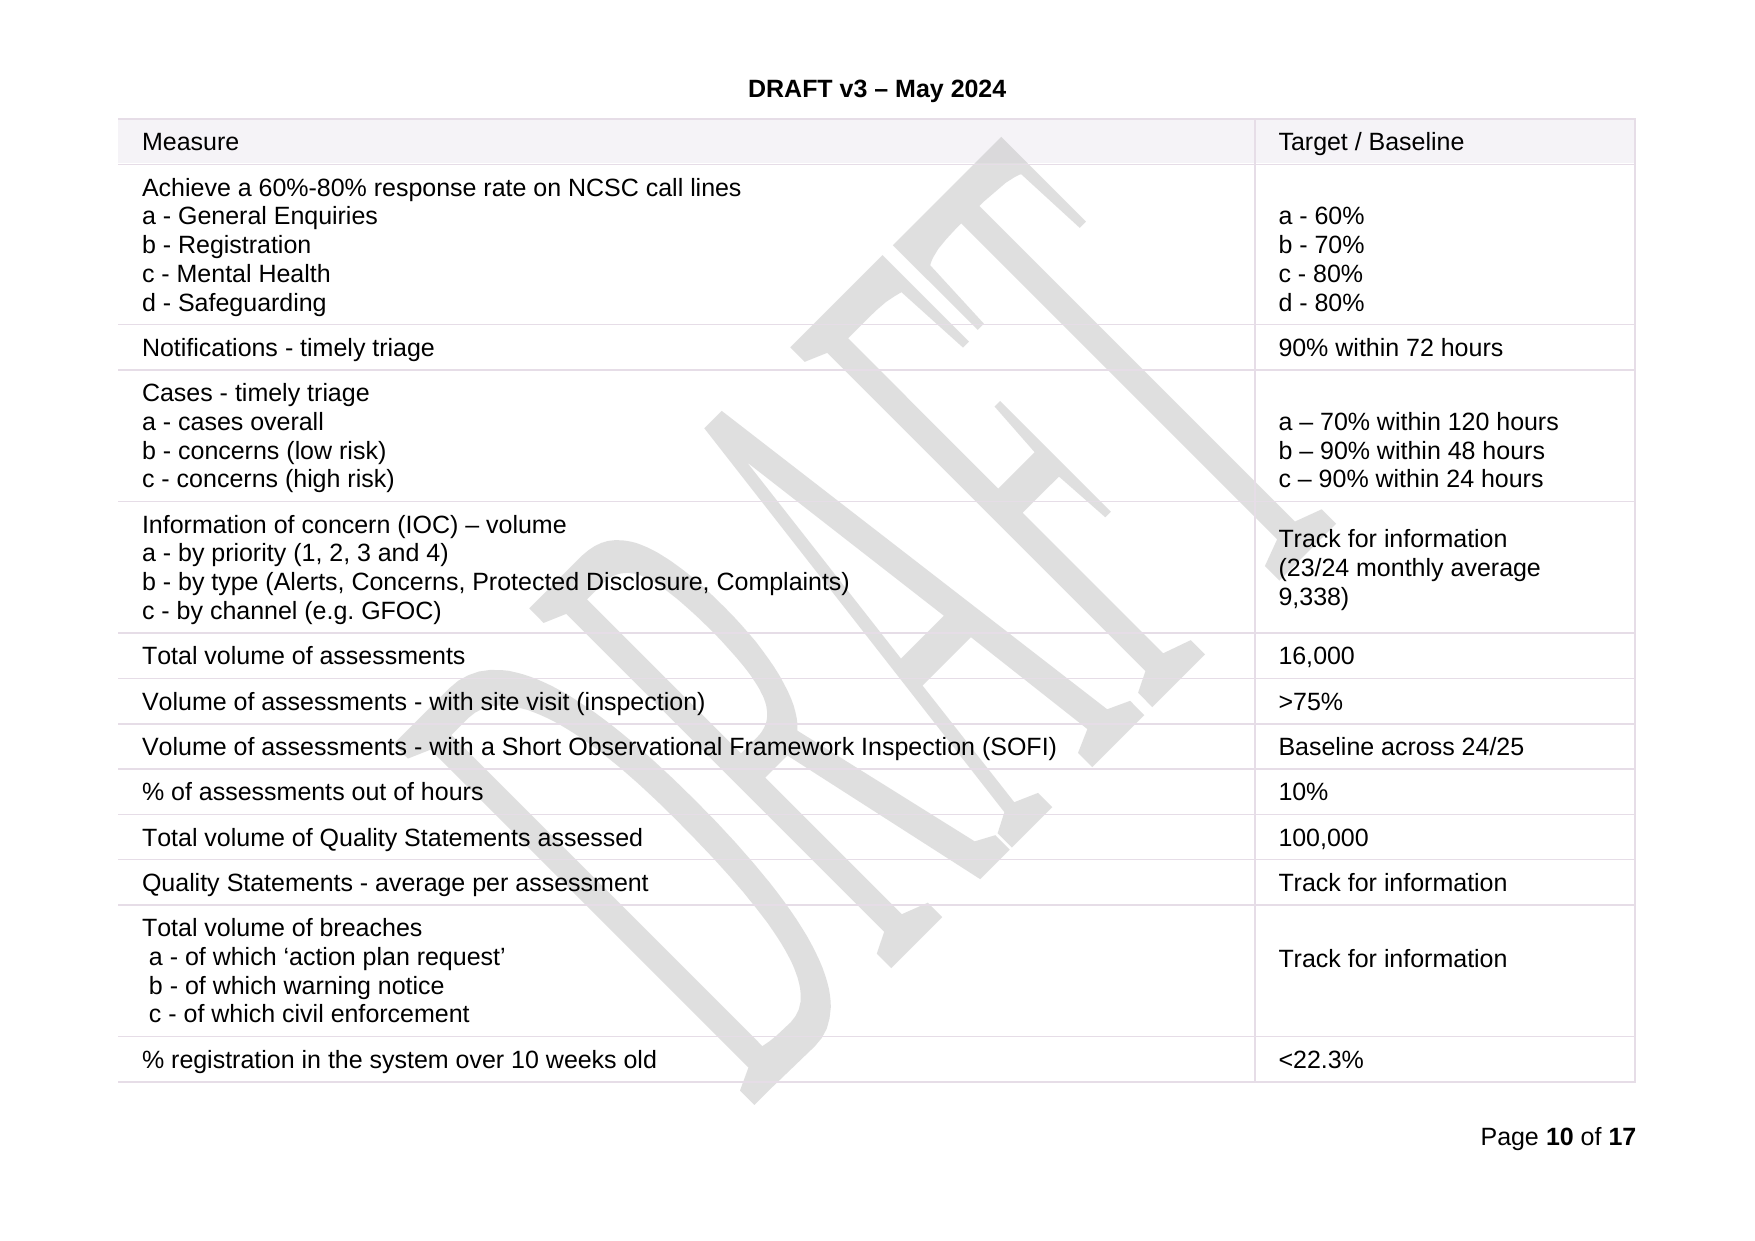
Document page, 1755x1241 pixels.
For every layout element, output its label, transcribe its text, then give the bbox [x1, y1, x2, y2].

table_cell Volume of assessments - with a Short Observational Framework Inspection (SOFI) [1093, 725, 1254, 768]
table_cell [780, 1037, 1254, 1081]
table_cell Total volume of breaches a - of which ‘action plan request’ b - of which warning notice c - of which civil enforcement [118, 906, 715, 1036]
table_cell Total volume of Quality Statements [118, 815, 538, 859]
table_cell Notifications - timely triage [118, 325, 842, 369]
table_cell [933, 639, 1020, 677]
table_cell [863, 770, 1004, 813]
table_cell [665, 770, 764, 813]
table_cell [1146, 371, 1254, 479]
table_cell Information of concern (IOC) – volume a - by priority (1, 2, 3 and 4) b - by type (Alerts, Concerns, Protected Disclosure, Complaints) c - by channel (e.g. GFOC) [841, 502, 1105, 632]
table_cell 10% [1256, 770, 1634, 813]
table_cell Baseline across 24/25 [1256, 725, 1634, 768]
table_cell Volume of assessments - with site visit (inspection) [924, 679, 1078, 723]
table_cell [882, 371, 1237, 501]
table_cell [488, 770, 668, 813]
table_cell [935, 815, 1254, 859]
table_cell Information of concern (IOC) – volume a - by priority (1, 2, 3 and 4) b - by type (Alerts, Concerns, Protected Disclosure, Complaints) c - by channel (e.g. GFOC) [118, 502, 862, 632]
table_cell Information of concern (IOC) – volume a - by priority (1, 2, 3 and 4) b - by type (Alerts, Concerns, Protected Disclosure, Complaints) c - by channel (e.g. GFOC) [1024, 502, 1254, 632]
table_cell % of assessments out of hours [118, 770, 492, 813]
table_cell a – 70% within 120 hours b – 90% within 48 hours c – 90% within 24 hours [1256, 371, 1634, 501]
table_cell Track for information [1256, 906, 1634, 1036]
table_cell Quality Statements - average per assessment [752, 860, 855, 904]
table_cell Volume of assessments - with site visit (inspection) [1070, 679, 1254, 723]
table_cell Volume of assessments - with a Short Observational Framework Inspection (SOFI) [453, 725, 619, 768]
table_cell Cases - timely triage a - cases overall b - concerns (low risk) c - concerns (high risk) [118, 371, 974, 501]
table_cell Achieve a 60%-80% response rate on NCSC call lines a - General Enquiries b - Registration c - Mental Health d - Safeguarding [118, 165, 972, 324]
table_cell [849, 325, 1105, 369]
table_cell Information of concern (IOC) – volume a - by priority (1, 2, 3 and 4) b - by type (Alerts, Concerns, Protected Disclosure, Complaints) c - by channel (e.g. GFOC) [779, 502, 942, 632]
table_cell [711, 815, 810, 859]
table_cell 16,000 [1256, 634, 1634, 677]
table_cell 90% within 72 hours [1256, 325, 1634, 369]
table_cell Volume of assessments - with a Short Observational Framework Inspection (SOFI) [798, 725, 969, 768]
table_cell [624, 906, 800, 1036]
table_cell Volume of assessments - with site visit (inspection) [782, 679, 933, 723]
table_cell Volume of assessments - with site visit (inspection) [539, 679, 674, 723]
table_cell [1145, 634, 1254, 677]
table_cell assessed [533, 815, 713, 859]
table_cell Quality Statements - average per assessment [118, 860, 583, 904]
table_cell [931, 225, 1060, 324]
table_cell [1012, 634, 1145, 677]
table_cell Volume of assessments - with a Short Observational Framework Inspection (SOFI) [955, 725, 1092, 768]
table_cell Track for information [1256, 860, 1634, 904]
table_cell Track for information (23/24 monthly average 9,338) [1256, 502, 1634, 632]
table_cell Measure [118, 120, 1254, 163]
table_cell Volume of assessments - with a Short Observational Framework Inspection (SOFI) [613, 725, 719, 768]
table_cell Quality Statements - average per assessment [578, 860, 752, 904]
table_cell Quality Statements - average per assessment [849, 860, 1254, 904]
table_cell [623, 634, 751, 677]
table_cell [981, 165, 1254, 324]
table_cell % registration in the system over 10 weeks old [118, 1037, 747, 1081]
table_cell [751, 634, 897, 677]
table_cell [883, 634, 924, 657]
table_cell a - 60% b - 70% c - 80% d - 80% [1256, 165, 1634, 324]
table_cell Target / Baseline [1256, 120, 1634, 163]
table_cell [766, 770, 875, 813]
table_cell [788, 906, 1254, 1036]
table_cell Total volume of assessments [118, 634, 628, 677]
table_cell Volume of assessments - with site visit (inspection) [668, 679, 767, 723]
table_cell 100,000 [1256, 815, 1634, 859]
table_cell [1100, 325, 1254, 369]
table_cell Volume of assessments - with site visit (inspection) [118, 679, 459, 723]
table_cell <22.3% [1256, 1037, 1634, 1081]
table_cell >75% [1256, 679, 1634, 723]
table_cell [990, 770, 1254, 813]
table_cell Volume of assessments - with site visit (inspection) [465, 706, 554, 723]
table_cell Volume of assessments - with a Short Observational Framework Inspection (SOFI) [118, 725, 447, 768]
table_cell Information of concern (IOC) – volume a - by priority (1, 2, 3 and 4) b - by type (Alerts, Concerns, Protected Disclosure, Complaints) c - by channel (e.g. GFOC) [588, 573, 711, 632]
table_cell [804, 815, 947, 859]
